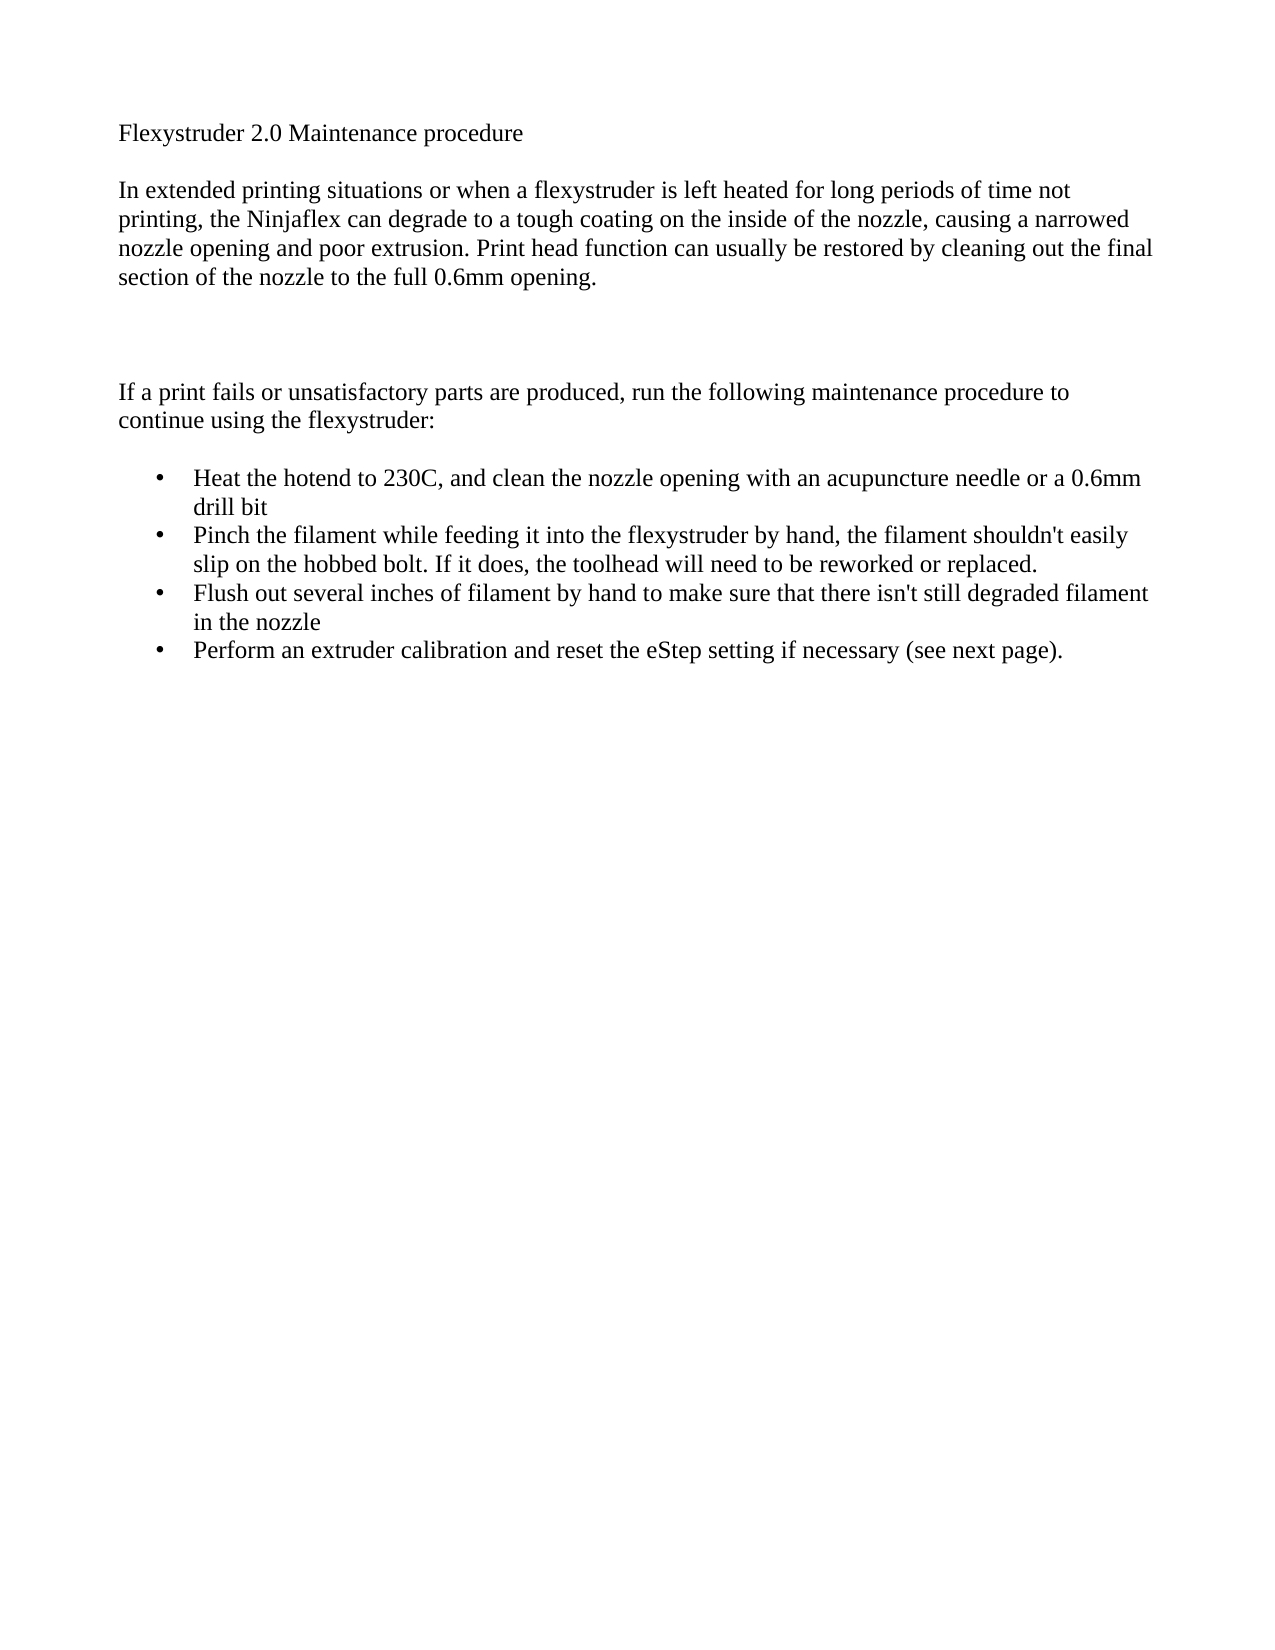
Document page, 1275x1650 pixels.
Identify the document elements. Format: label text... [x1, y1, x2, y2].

list Flush out several inches of filament by hand to make sure that there isn't still degraded filament in the nozzle [156, 578, 1157, 636]
list Pinch the filament while feeding it into the flexystruder by hand, the filament shouldn't easily slip on the hobbed bolt. If it does, the toolhead will need to be reworked or replaced. [156, 521, 1157, 578]
list Heat the hotend to 230C, and clean the nozzle opening with an acupuncture needle or a 0.6mm drill bit [156, 463, 1157, 521]
text In extended printing situations or when a flexystruder is left heated for long periods of time not printing, the Ninjaflex can degrade to a tough coating on the inside of the nozzle, causing a narrowed nozzle opening and poor extrusion. Print head function can usually be restored by cleaning out the final section of the nozzle to the full 0.6mm opening. [118, 176, 1157, 291]
text Flexystruder 2.0 Maintenance procedure [118, 118, 1157, 147]
text If a print fails or unsatisfactory parts are produced, run the following maintenance procedure to continue using the flexystruder: [118, 377, 1157, 434]
list Perform an extruder calibration and reset the eStep setting if necessary (see next page). [156, 636, 1157, 664]
